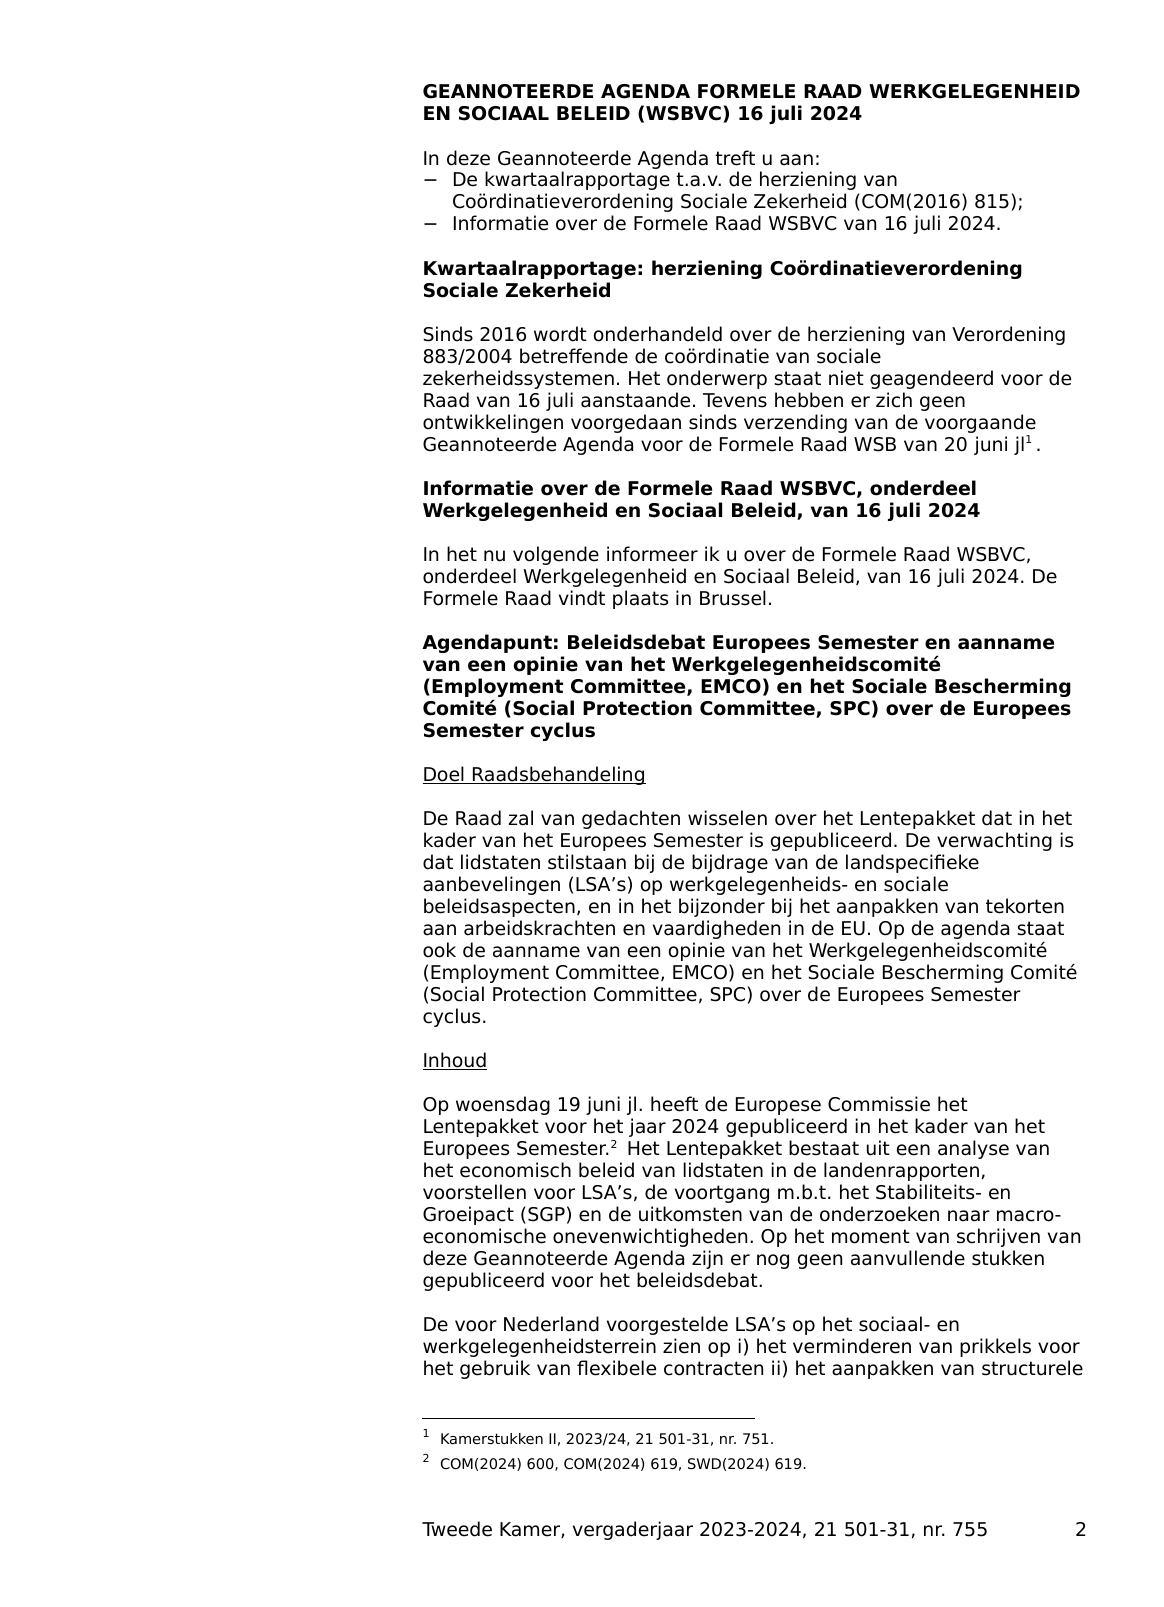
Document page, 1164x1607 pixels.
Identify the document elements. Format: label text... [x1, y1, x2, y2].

text In het nu volgende informeer ik u over de Formele Raad WSBVC, onderdeel Werkgelegenheid en Sociaal Beleid, van 16 juli 2024. De Formele Raad vindt plaats in Brussel. [422, 544, 1087, 610]
subtitle Kwartaalrapportage: herziening Coördinatieverordening Sociale Zekerheid [422, 257, 1087, 301]
subtitle Agendapunt: Beleidsdebat Europees Semester en aanname van een opinie van het Werkgelegenheidscomité (Employment Committee, EMCO) en het Sociale Bescherming Comité (Social Protection Committee, SPC) over de Europees Semester cyclus [422, 632, 1087, 742]
subtitle Inhoud [422, 1050, 1087, 1072]
text − Informatie over de Formele Raad WSBVC van 16 juli 2024. [422, 213, 1087, 235]
text Op woensdag 19 juni jl. heeft de Europese Commissie het Lentepakket voor het jaar 2024 gepubliceerd in het kader van het Europees Semester. Het Lentepakket bestaat uit een analyse van het economisch beleid van lidstaten in de landenrapporten, voorstellen voor LSA’s, de voortgang m.b.t. het Stabiliteits- en Groeipact (SGP) en de uitkomsten van de onderzoeken naar macro-economische onevenwichtigheden. Op het moment van schrijven van deze Geannoteerde Agenda zijn er nog geen aanvullende stukken gepubliceerd voor het beleidsdebat. [422, 1094, 1087, 1292]
text De Raad zal van gedachten wisselen over het Lentepakket dat in het kader van het Europees Semester is gepubliceerd. De verwachting is dat lidstaten stilstaan bij de bijdrage van de landspecifieke aanbevelingen (LSA’s) op werkgelegenheids- en sociale beleidsaspecten, en in het bijzonder bij het aanpakken van tekorten aan arbeidskrachten en vaardigheden in de EU. Op de agenda staat ook de aanname van een opinie van het Werkgelegenheidscomité (Employment Committee, EMCO) en het Sociale Bescherming Comité (Social Protection Committee, SPC) over de Europees Semester cyclus. [422, 808, 1087, 1028]
text COM(2024) 600, COM(2024) 619, SWD(2024) 619. [422, 1452, 1087, 1474]
subtitle Informatie over de Formele Raad WSBVC, onderdeel Werkgelegenheid en Sociaal Beleid, van 16 juli 2024 [422, 478, 1087, 522]
subtitle Doel Raadsbehandeling [422, 764, 1087, 786]
text De voor Nederland voorgestelde LSA’s op het sociaal- en werkgelegenheidsterrein zien op i) het verminderen van prikkels voor het gebruik van flexibele contracten ii) het aanpakken van structurele [422, 1314, 1087, 1380]
text Kamerstukken II, 2023/24, 21 501-31, nr. 751. [422, 1427, 1087, 1449]
text − De kwartaalrapportage t.a.v. de herziening van Coördinatieverordening Sociale Zekerheid (COM(2016) 815); [422, 169, 1087, 213]
subtitle GEANNOTEERDE AGENDA FORMELE RAAD WERKGELEGENHEID EN SOCIAAL BELEID (WSBVC) 16 juli 2024 [422, 81, 1087, 125]
text In deze Geannoteerde Agenda treft u aan: [422, 147, 1087, 169]
text Sinds 2016 wordt onderhandeld over de herziening van Verordening 883/2004 betreffende de coördinatie van sociale zekerheidssystemen. Het onderwerp staat niet geagendeerd voor de Raad van 16 juli aanstaande. Tevens hebben er zich geen ontwikkelingen voorgedaan sinds verzending van de voorgaande Geannoteerde Agenda voor de Formele Raad WSB van 20 juni jl. [422, 324, 1087, 456]
